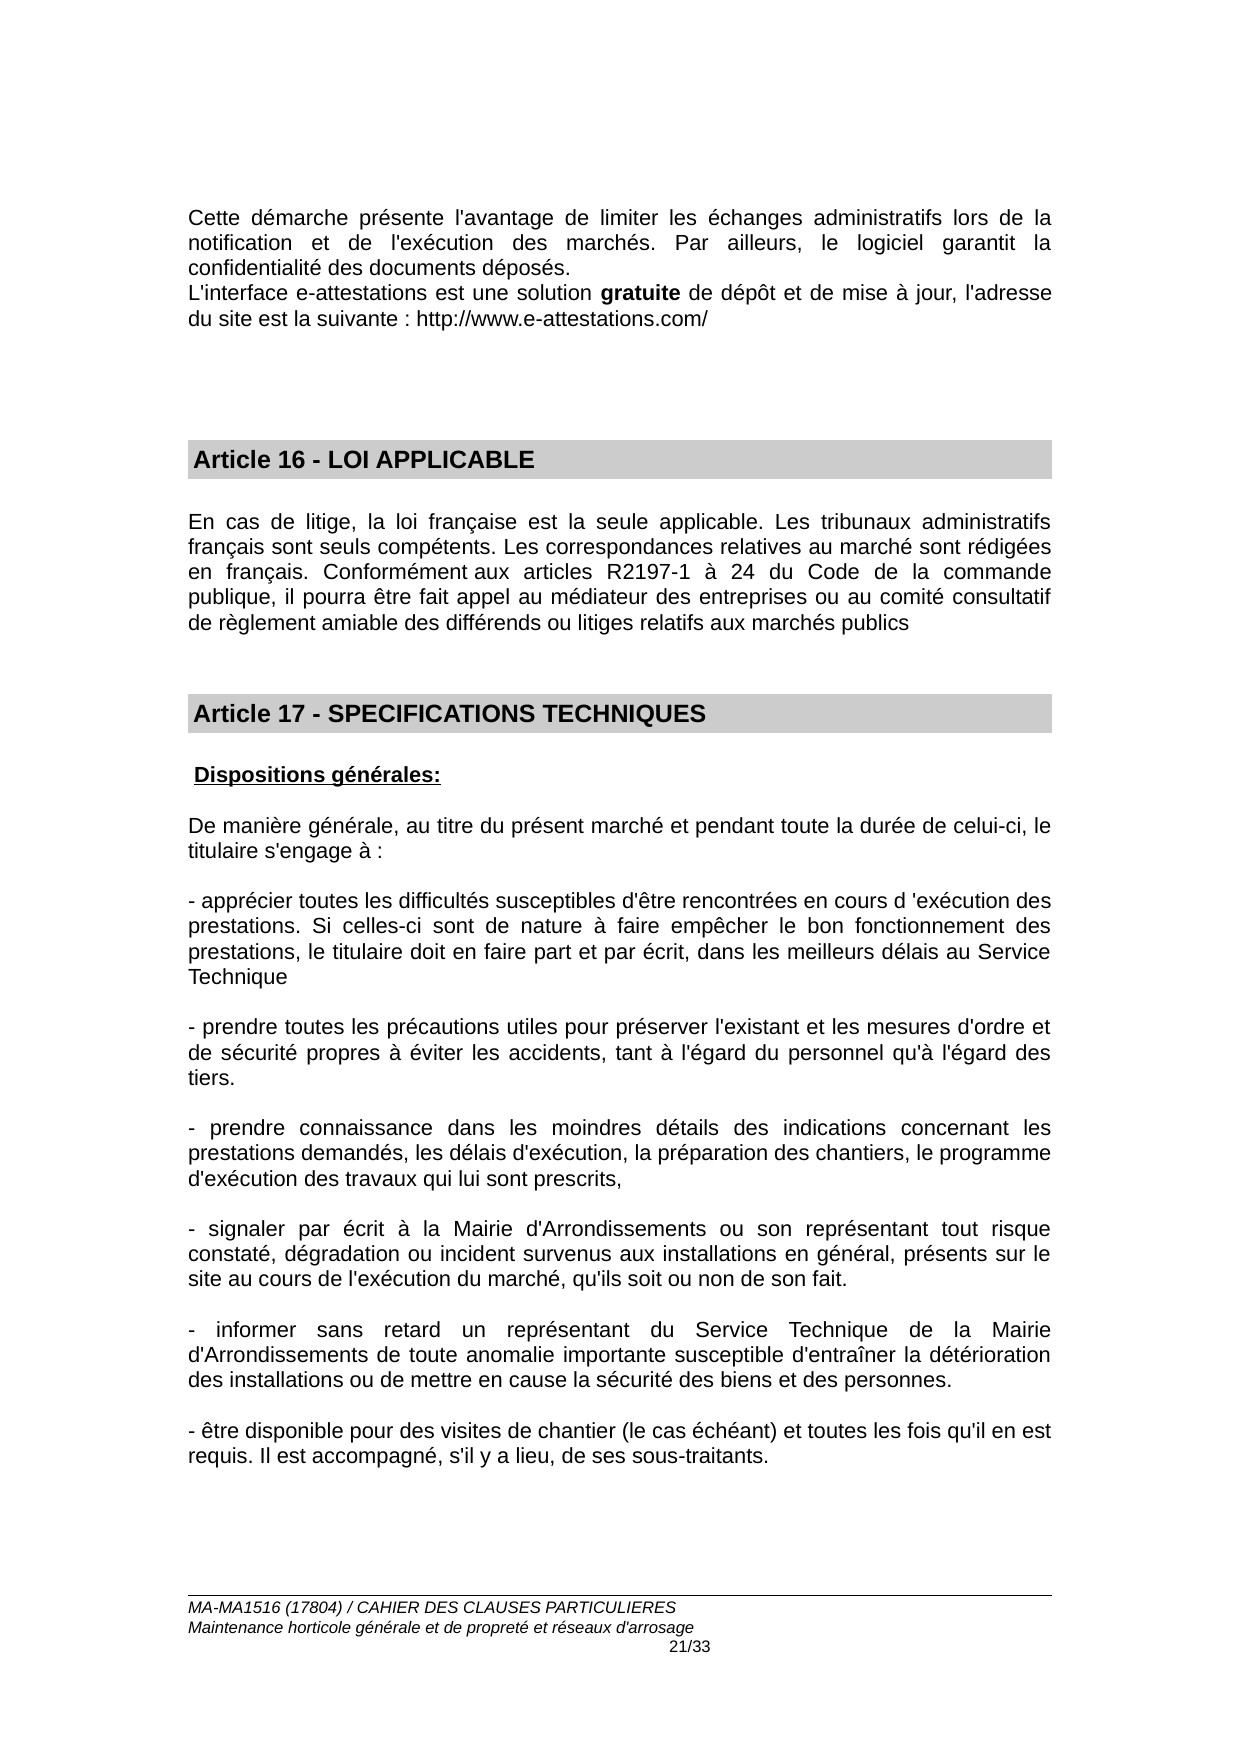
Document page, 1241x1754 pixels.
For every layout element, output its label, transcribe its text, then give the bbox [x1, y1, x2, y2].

text - apprécier toutes les difficultés susceptibles d'être rencontrées en cours d 'exécution des prestations. Si celles-ci sont de nature à faire empêcher le bon fonctionnement des prestations, le titulaire doit en faire part et par écrit, dans les meilleurs délais au Service Technique [188, 888, 1052, 989]
text En cas de litige, la loi française est la seule applicable. Les tribunaux administratifs français sont seuls compétents. Les correspondances relatives au marché sont rédigées en français. Conformément aux articles R2197-1 à 24 du Code de la commande publique, il pourra être fait appel au médiateur des entreprises ou au comité consultatif de règlement amiable des différends ou litiges relatifs aux marchés publics [188, 508, 1052, 634]
text - être disponible pour des visites de chantier (le cas échéant) et toutes les fois qu'il en est requis. Il est accompagné, s'il y a lieu, de ses sous-traitants. [188, 1417, 1052, 1468]
subtitle LOI APPLICABLE [190, 442, 1050, 477]
subtitle SPECIFICATIONS TECHNIQUES [190, 696, 1050, 730]
text Cette démarche présente l'avantage de limiter les échanges administratifs lors de la notification et de l'exécution des marchés. Par ailleurs, le logiciel garantit la confidentialité des documents déposés. [188, 204, 1052, 280]
text - prendre connaissance dans les moindres détails des indications concernant les prestations demandés, les délais d'exécution, la préparation des chantiers, le programme d'exécution des travaux qui lui sont prescrits, [188, 1115, 1052, 1191]
text - informer sans retard un représentant du Service Technique de la Mairie d'Arrondissements de toute anomalie importante susceptible d'entraîner la détérioration des installations ou de mettre en cause la sécurité des biens et des personnes. [188, 1317, 1052, 1392]
text - signaler par écrit à la Mairie d'Arrondissements ou son représentant tout risque constaté, dégradation ou incident survenus aux installations en général, présents sur le site au cours de l'exécution du marché, qu'ils soit ou non de son fait. [188, 1216, 1052, 1291]
text L'interface e-attestations est une solution gratuite de dépôt et de mise à jour, l'adresse du site est la suivante : http://www.e-attestations.com/ [188, 280, 1052, 331]
text - prendre toutes les précautions utiles pour préserver l'existant et les mesures d'ordre et de sécurité propres à éviter les accidents, tant à l'égard du personnel qu'à l'égard des tiers. [188, 1014, 1052, 1090]
text Dispositions générales: [188, 762, 1052, 787]
text De manière générale, au titre du présent marché et pendant toute la durée de celui-ci, le titulaire s'engage à : [188, 812, 1052, 863]
